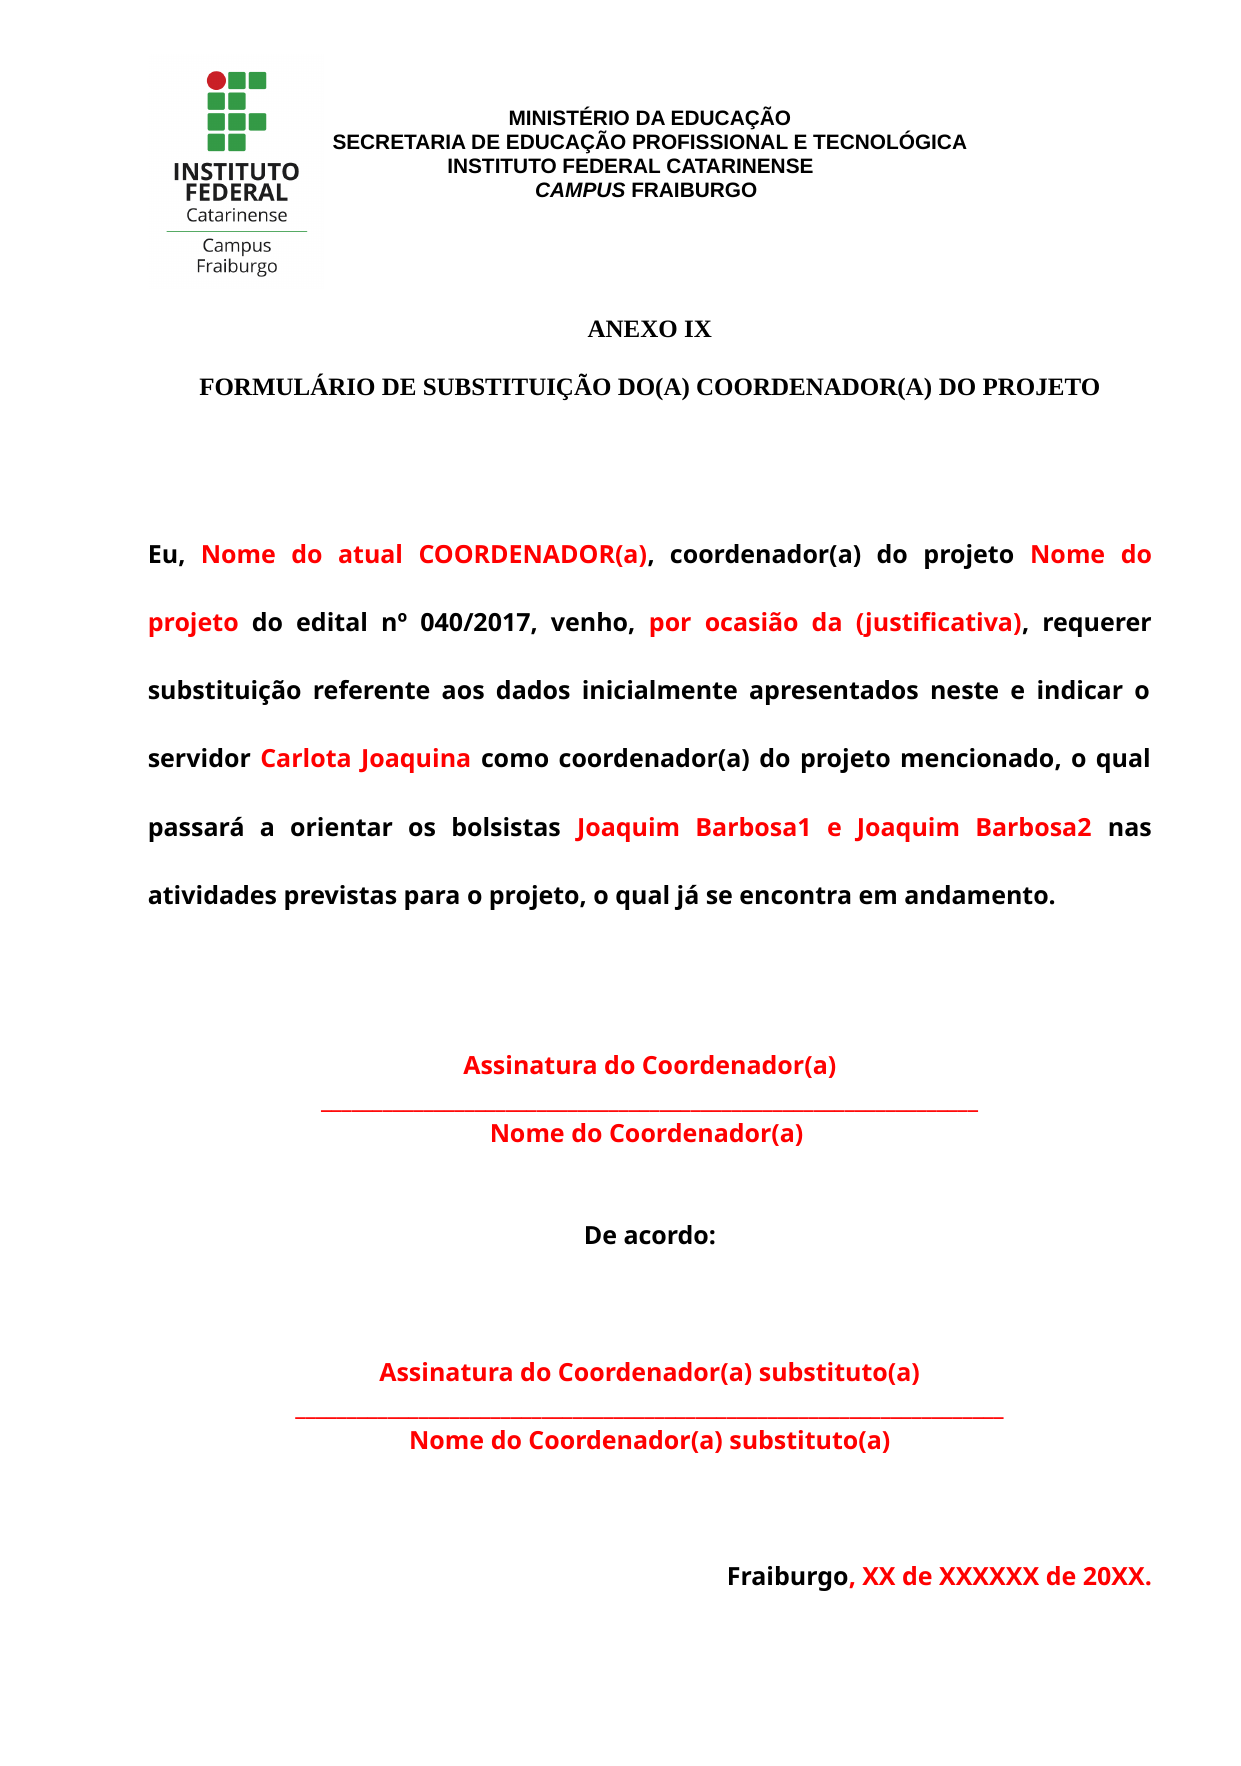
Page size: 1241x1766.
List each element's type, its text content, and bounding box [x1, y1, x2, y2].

text _____________________________________________________________________ [148, 1388, 1152, 1422]
picture [149, 54, 324, 289]
text Assinatura do Coordenador(a) ________________________________________________________________ [148, 1048, 1152, 1116]
text Nome do Coordenador(a) substituto(a) [148, 1422, 1152, 1456]
text De acordo: [148, 1218, 1152, 1252]
text Nome do Coordenador(a) [148, 1116, 1152, 1150]
text FORMULÁRIO DE SUBSTITUIÇÃO DO(A) COORDENADOR(A) DO PROJETO [148, 372, 1152, 400]
text Eu, Nome do atual COORDENADOR(a), coordenador(a) do projeto Nome do projeto do edital nº 040/2017, venho, por ocasião da (justificativa), requerer substituição referente aos dados inicialmente apresentados neste e indicar o servidor Carlota Joaquina como coordenador(a) do projeto mencionado, o qual passará a orientar os bolsistas Joaquim Barbosa1 e Joaquim Barbosa2 nas atividades previstas para o projeto, o qual já se encontra em andamento. [148, 537, 1152, 911]
text Assinatura do Coordenador(a) substituto(a) [148, 1354, 1152, 1388]
text Fraiburgo, XX de XXXXXX de 20XX. [148, 1558, 1152, 1593]
text ANEXO IX [148, 314, 1152, 343]
